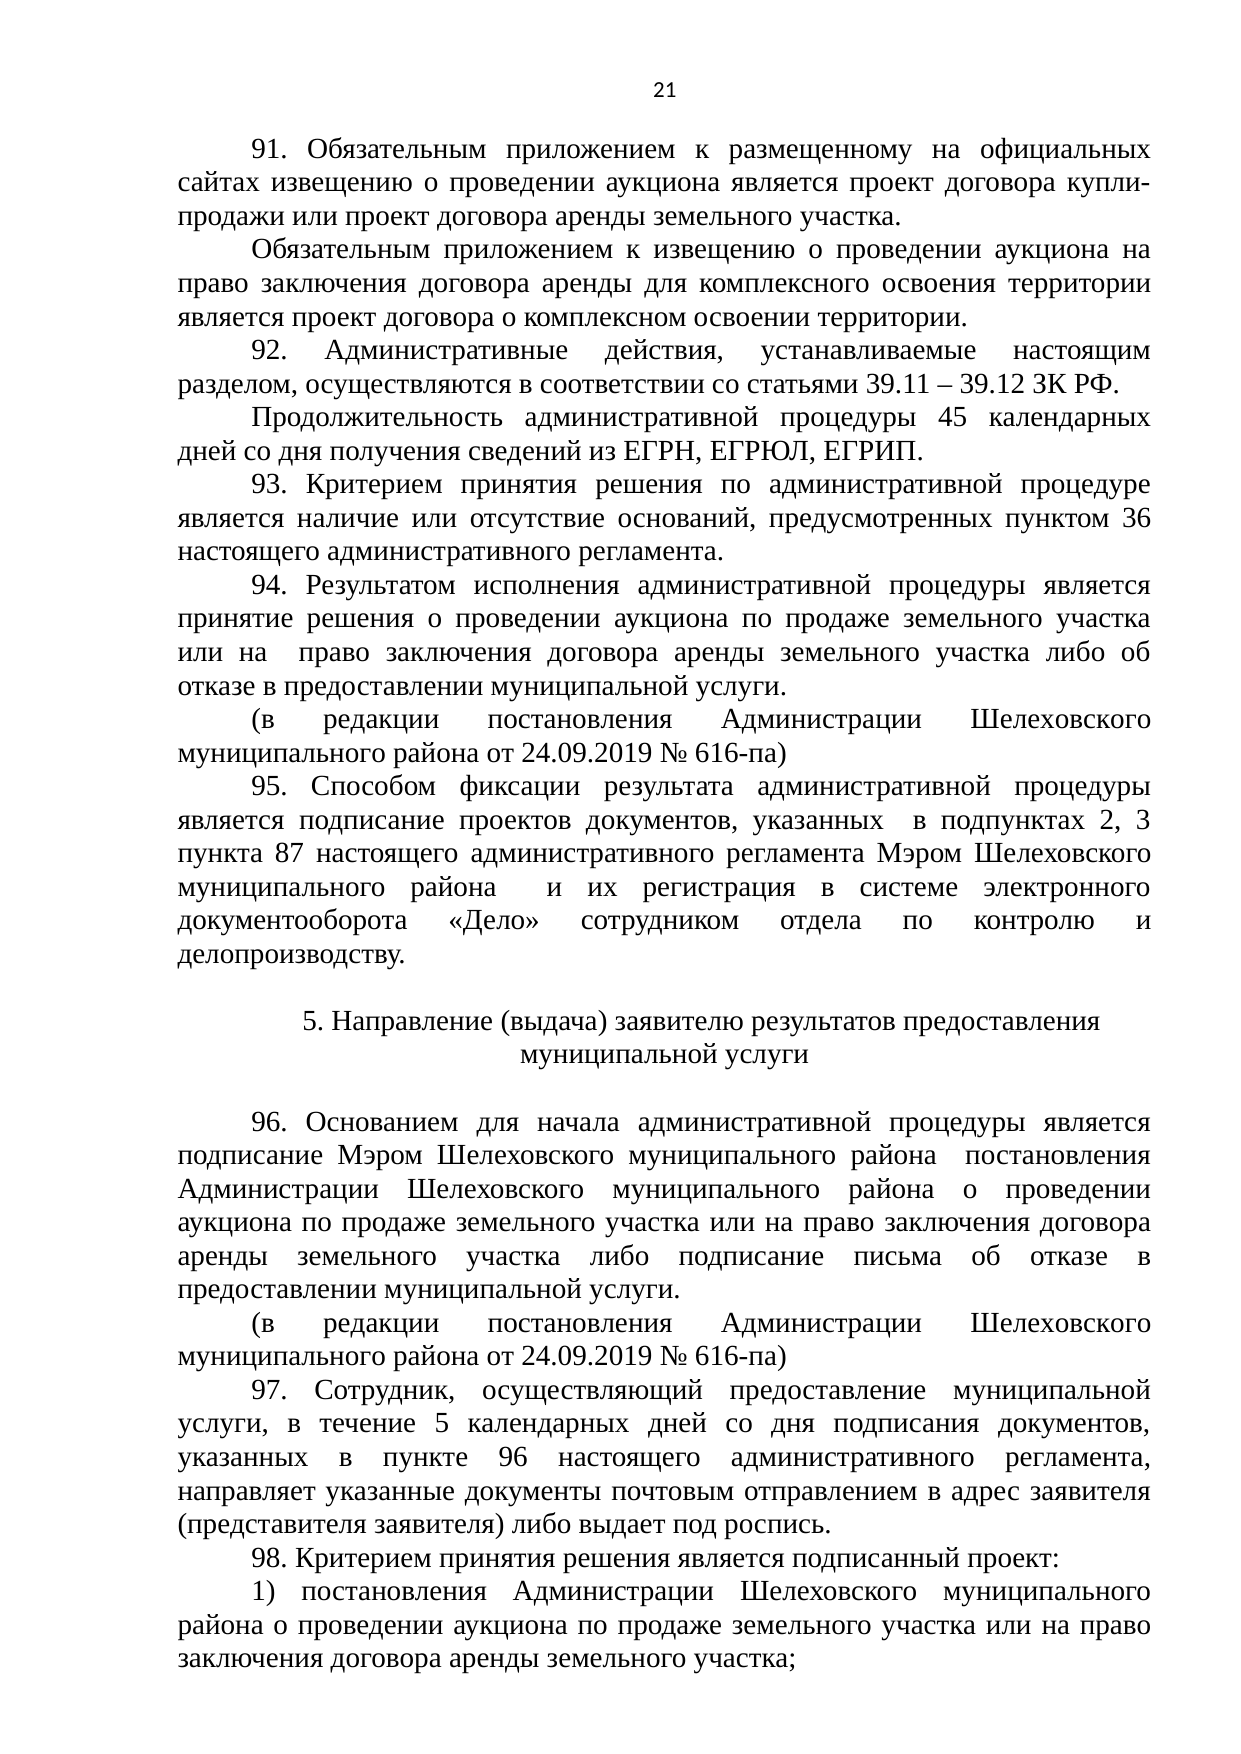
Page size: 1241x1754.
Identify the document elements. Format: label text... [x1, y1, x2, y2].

text 96. Основанием для начала административной процедуры является подписание Мэром Шелеховского муниципального района постановления Администрации Шелеховского муниципального района о проведении аукциона по продаже земельного участка или на право заключения договора аренды земельного участка либо подписание письма об отказе в предоставлении муниципальной услуги. [177, 1104, 1152, 1305]
text 95. Способом фиксации результата административной процедуры является подписание проектов документов, указанных в подпунктах 2, 3 пункта 87 настоящего административного регламента Мэром Шелеховского муниципального района и их регистрация в системе электронного документооборота «Дело» сотрудником отдела по контролю и делопроизводству. [177, 768, 1152, 969]
text 97. Сотрудник, осуществляющий предоставление муниципальной услуги, в течение 5 календарных дней со дня подписания документов, указанных в пункте 96 настоящего административного регламента, направляет указанные документы почтовым отправлением в адрес заявителя (представителя заявителя) либо выдает под роспись. [177, 1372, 1152, 1540]
text 92. Административные действия, устанавливаемые настоящим разделом, осуществляются в соответствии со статьями 39.11 – 39.12 ЗК РФ. [177, 332, 1152, 399]
text (в редакции постановления Администрации Шелеховского муниципального района от 24.09.2019 № 616-па) [177, 701, 1152, 768]
text Обязательным приложением к извещению о проведении аукциона на право заключения договора аренды для комплексного освоения территории является проект договора о комплексном освоении территории. [177, 232, 1152, 332]
text 94. Результатом исполнения административной процедуры является принятие решения о проведении аукциона по продаже земельного участка или на право заключения договора аренды земельного участка либо об отказе в предоставлении муниципальной услуги. [177, 567, 1152, 701]
text 5. Направление (выдача) заявителю результатов предоставления муниципальной услуги [177, 1003, 1152, 1070]
text Продолжительность административной процедуры 45 календарных дней со дня получения сведений из ЕГРН, ЕГРЮЛ, ЕГРИП. [177, 399, 1152, 466]
text 1) постановления Администрации Шелеховского муниципального района о проведении аукциона по продаже земельного участка или на право заключения договора аренды земельного участка; [177, 1573, 1152, 1674]
text 91. Обязательным приложением к размещенному на официальных сайтах извещению о проведении аукциона является проект договора купли-продажи или проект договора аренды земельного участка. [177, 131, 1152, 232]
text 93. Критерием принятия решения по административной процедуре является наличие или отсутствие оснований, предусмотренных пунктом 36 настоящего административного регламента. [177, 466, 1152, 567]
text (в редакции постановления Администрации Шелеховского муниципального района от 24.09.2019 № 616-па) [177, 1305, 1152, 1372]
text 98. Критерием принятия решения является подписанный проект: [177, 1540, 1152, 1573]
